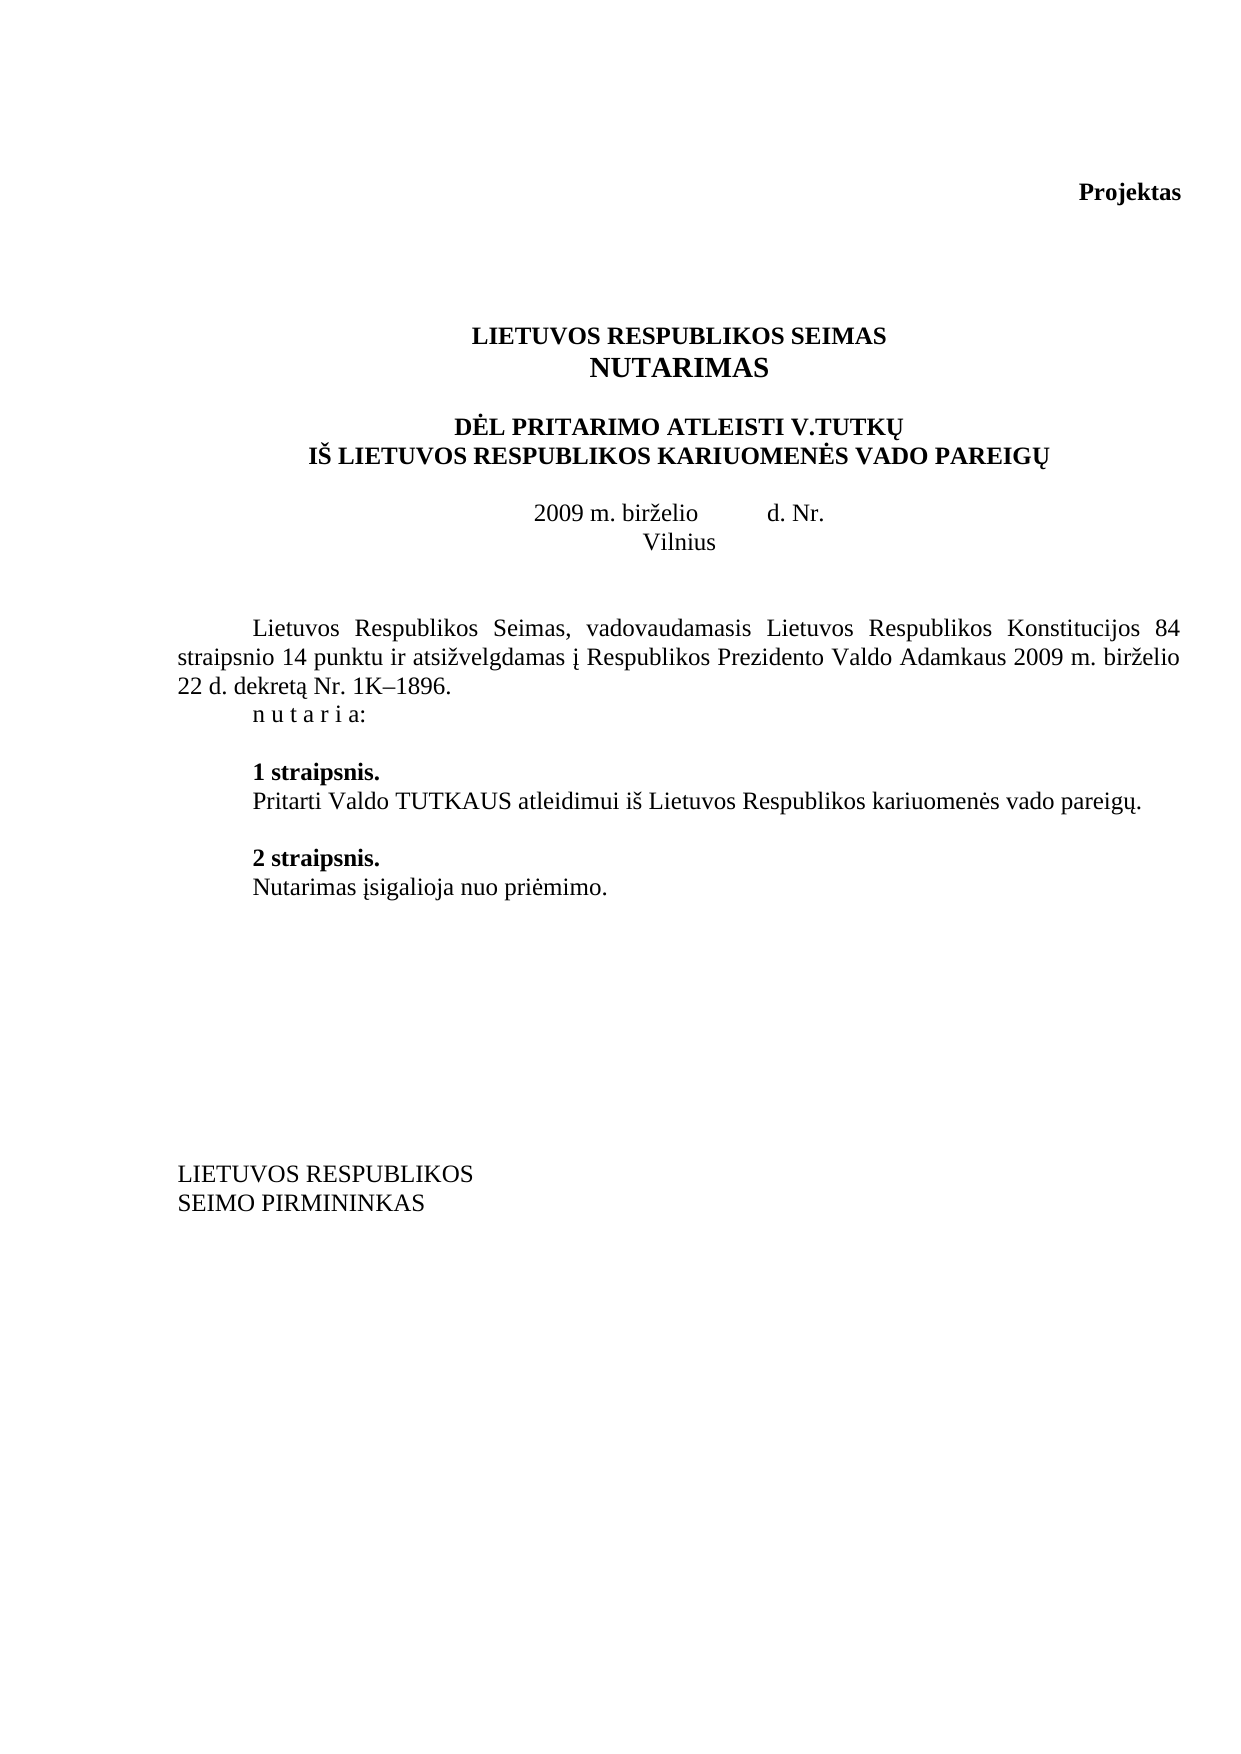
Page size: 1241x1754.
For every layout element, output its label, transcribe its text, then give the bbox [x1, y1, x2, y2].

text n u t a r i a: [177, 699, 1181, 728]
text IŠ LIETUVOS RESPUBLIKOS KARIUOMENĖS VADO PAREIGŲ [177, 441, 1181, 469]
text 1 straipsnis. [177, 757, 1181, 786]
text DĖL PRITARIMO ATLEISTI V.TUTKŲ [177, 412, 1181, 441]
text SEIMO PIRMININKAS [177, 1188, 1181, 1217]
text Pritarti Valdo TUTKAUS atleidimui iš Lietuvos Respublikos kariuomenės vado pareigų. [177, 786, 1181, 814]
text LIETUVOS RESPUBLIKOS [177, 1159, 1181, 1188]
text 2009 m. birželio d. Nr. [177, 498, 1181, 527]
text Vilnius [177, 527, 1181, 556]
text NUTARIMAS [177, 350, 1181, 383]
text Lietuvos Respublikos Seimas, vadovaudamasis Lietuvos Respublikos Konstitucijos 84 straipsnio 14 punktu ir atsižvelgdamas į Respublikos Prezidento Valdo Adamkaus 2009 m. birželio 22 d. dekretą Nr. 1K–1896. [177, 613, 1181, 699]
text Nutarimas įsigalioja nuo priėmimo. [177, 872, 1181, 901]
text LIETUVOS RESPUBLIKOS SEIMAS [177, 321, 1181, 350]
text Projektas [177, 177, 1181, 206]
text 2 straipsnis. [177, 843, 1181, 872]
